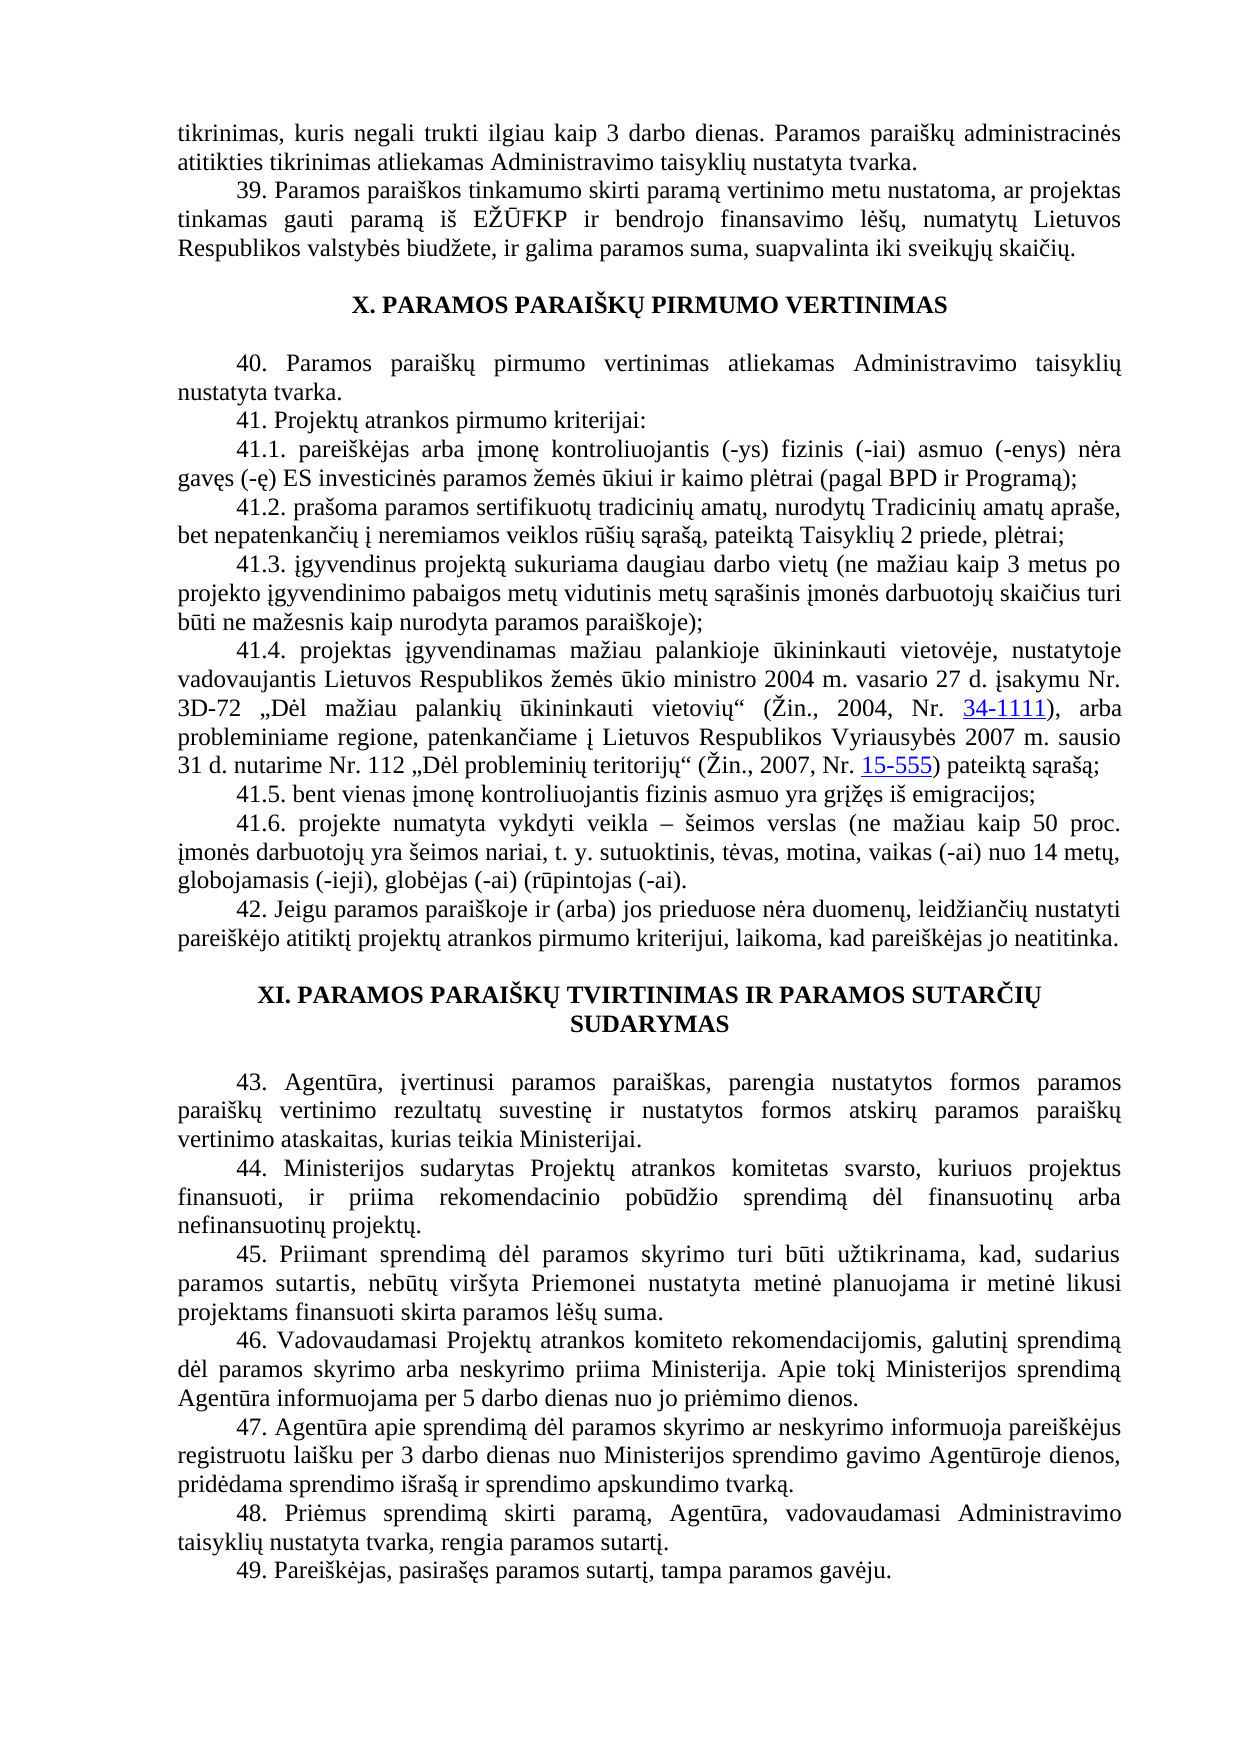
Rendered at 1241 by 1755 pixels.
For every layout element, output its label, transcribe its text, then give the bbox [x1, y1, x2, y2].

text 49. Pareiškėjas, pasirašęs paramos sutartį, tampa paramos gavėju. [177, 1556, 1122, 1584]
text 44. Ministerijos sudarytas Projektų atrankos komitetas svarsto, kuriuos projektus finansuoti, ir priima rekomendacinio pobūdžio sprendimą dėl finansuotinų arba nefinansuotinų projektų. [177, 1153, 1122, 1239]
text 46. Vadovaudamasi Projektų atrankos komiteto rekomendacijomis, galutinį sprendimą dėl paramos skyrimo arba neskyrimo priima Ministerija. Apie tokį Ministerijos sprendimą Agentūra informuojama per 5 darbo dienas nuo jo priėmimo dienos. [177, 1326, 1122, 1412]
text 41. Projektų atrankos pirmumo kriterijai: [177, 406, 1122, 434]
text 41.1. pareiškėjas arba įmonę kontroliuojantis (-ys) fizinis (-iai) asmuo (-enys) nėra gavęs (-ę) ES investicinės paramos žemės ūkiui ir kaimo plėtrai (pagal BPD ir Programą); [177, 434, 1122, 492]
text XI. PARAMOS PARAIŠKŲ TVIRTINIMAS IR PARAMOS SUTARČIŲ SUDARYMAS [177, 981, 1122, 1038]
text tikrinimas, kuris negali trukti ilgiau kaip 3 darbo dienas. Paramos paraiškų administracinės atitikties tikrinimas atliekamas Administravimo taisyklių nustatyta tvarka. [177, 118, 1122, 176]
text 47. Agentūra apie sprendimą dėl paramos skyrimo ar neskyrimo informuoja pareiškėjus registruotu laišku per 3 darbo dienas nuo Ministerijos sprendimo gavimo Agentūroje dienos, pridėdama sprendimo išrašą ir sprendimo apskundimo tvarką. [177, 1412, 1122, 1498]
text X. PARAMOS PARAIŠKŲ PIRMUMO VERTINIMAS [177, 291, 1122, 319]
text 41.2. prašoma paramos sertifikuotų tradicinių amatų, nurodytų Tradicinių amatų apraše, bet nepatenkančių į neremiamos veiklos rūšių sąrašą, pateiktą Taisyklių 2 priede, plėtrai; [177, 492, 1122, 549]
text 41.3. įgyvendinus projektą sukuriama daugiau darbo vietų (ne mažiau kaip 3 metus po projekto įgyvendinimo pabaigos metų vidutinis metų sąrašinis įmonės darbuotojų skaičius turi būti ne mažesnis kaip nurodyta paramos paraiškoje); [177, 549, 1122, 636]
text 40. Paramos paraiškų pirmumo vertinimas atliekamas Administravimo taisyklių nustatyta tvarka. [177, 348, 1122, 406]
text 41.5. bent vienas įmonę kontroliuojantis fizinis asmuo yra grįžęs iš emigracijos; [177, 779, 1122, 808]
text 45. Priimant sprendimą dėl paramos skyrimo turi būti užtikrinama, kad, sudarius paramos sutartis, nebūtų viršyta Priemonei nustatyta metinė planuojama ir metinė likusi projektams finansuoti skirta paramos lėšų suma. [177, 1239, 1122, 1326]
text 39. Paramos paraiškos tinkamumo skirti paramą vertinimo metu nustatoma, ar projektas tinkamas gauti paramą iš EŽŪFKP ir bendrojo finansavimo lėšų, numatytų Lietuvos Respublikos valstybės biudžete, ir galima paramos suma, suapvalinta iki sveikųjų skaičių. [177, 176, 1122, 262]
text 42. Jeigu paramos paraiškoje ir (arba) jos prieduose nėra duomenų, leidžiančių nustatyti pareiškėjo atitiktį projektų atrankos pirmumo kriterijui, laikoma, kad pareiškėjas jo neatitinka. [177, 894, 1122, 952]
text 43. Agentūra, įvertinusi paramos paraiškas, parengia nustatytos formos paramos paraiškų vertinimo rezultatų suvestinę ir nustatytos formos atskirų paramos paraiškų vertinimo ataskaitas, kurias teikia Ministerijai. [177, 1067, 1122, 1153]
text 48. Priėmus sprendimą skirti paramą, Agentūra, vadovaudamasi Administravimo taisyklių nustatyta tvarka, rengia paramos sutartį. [177, 1498, 1122, 1556]
text 41.4. projektas įgyvendinamas mažiau palankioje ūkininkauti vietovėje, nustatytoje vadovaujantis Lietuvos Respublikos žemės ūkio ministro 2004 m. vasario 27 d. įsakymu Nr. 3D-72 „Dėl mažiau palankių ūkininkauti vietovių“ (Žin., 2004, Nr. 34-1111), arba probleminiame regione, patenkančiame į Lietuvos Respublikos Vyriausybės 2007 m. sausio 31 d. nutarime Nr. 112 „Dėl probleminių teritorijų“ (Žin., 2007, Nr. 15-555) pateiktą sąrašą; [177, 636, 1122, 779]
text 41.6. projekte numatyta vykdyti veikla – šeimos verslas (ne mažiau kaip 50 proc. įmonės darbuotojų yra šeimos nariai, t. y. sutuoktinis, tėvas, motina, vaikas (-ai) nuo 14 metų, globojamasis (-ieji), globėjas (-ai) (rūpintojas (-ai). [177, 808, 1122, 894]
